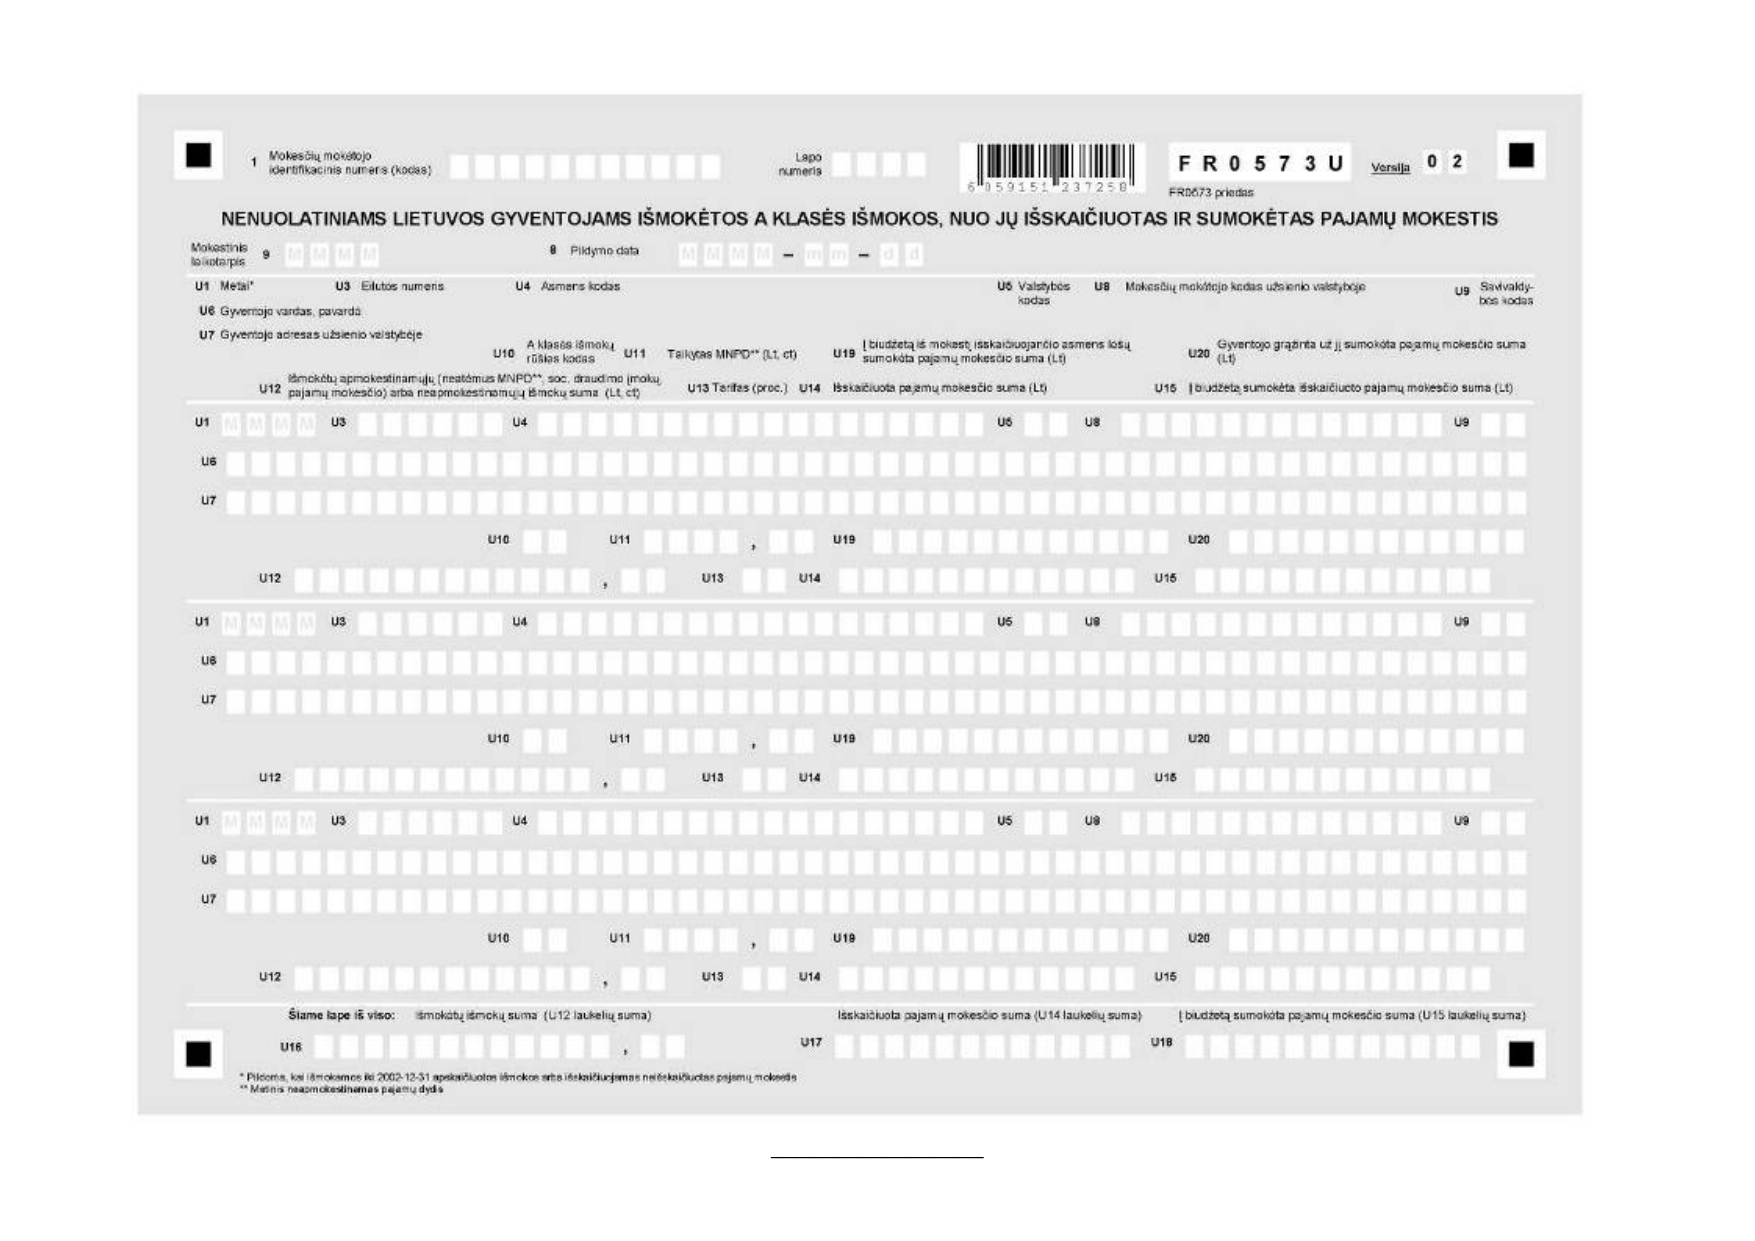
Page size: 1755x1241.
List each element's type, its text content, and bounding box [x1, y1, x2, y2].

text _________________ [118, 1132, 1636, 1160]
